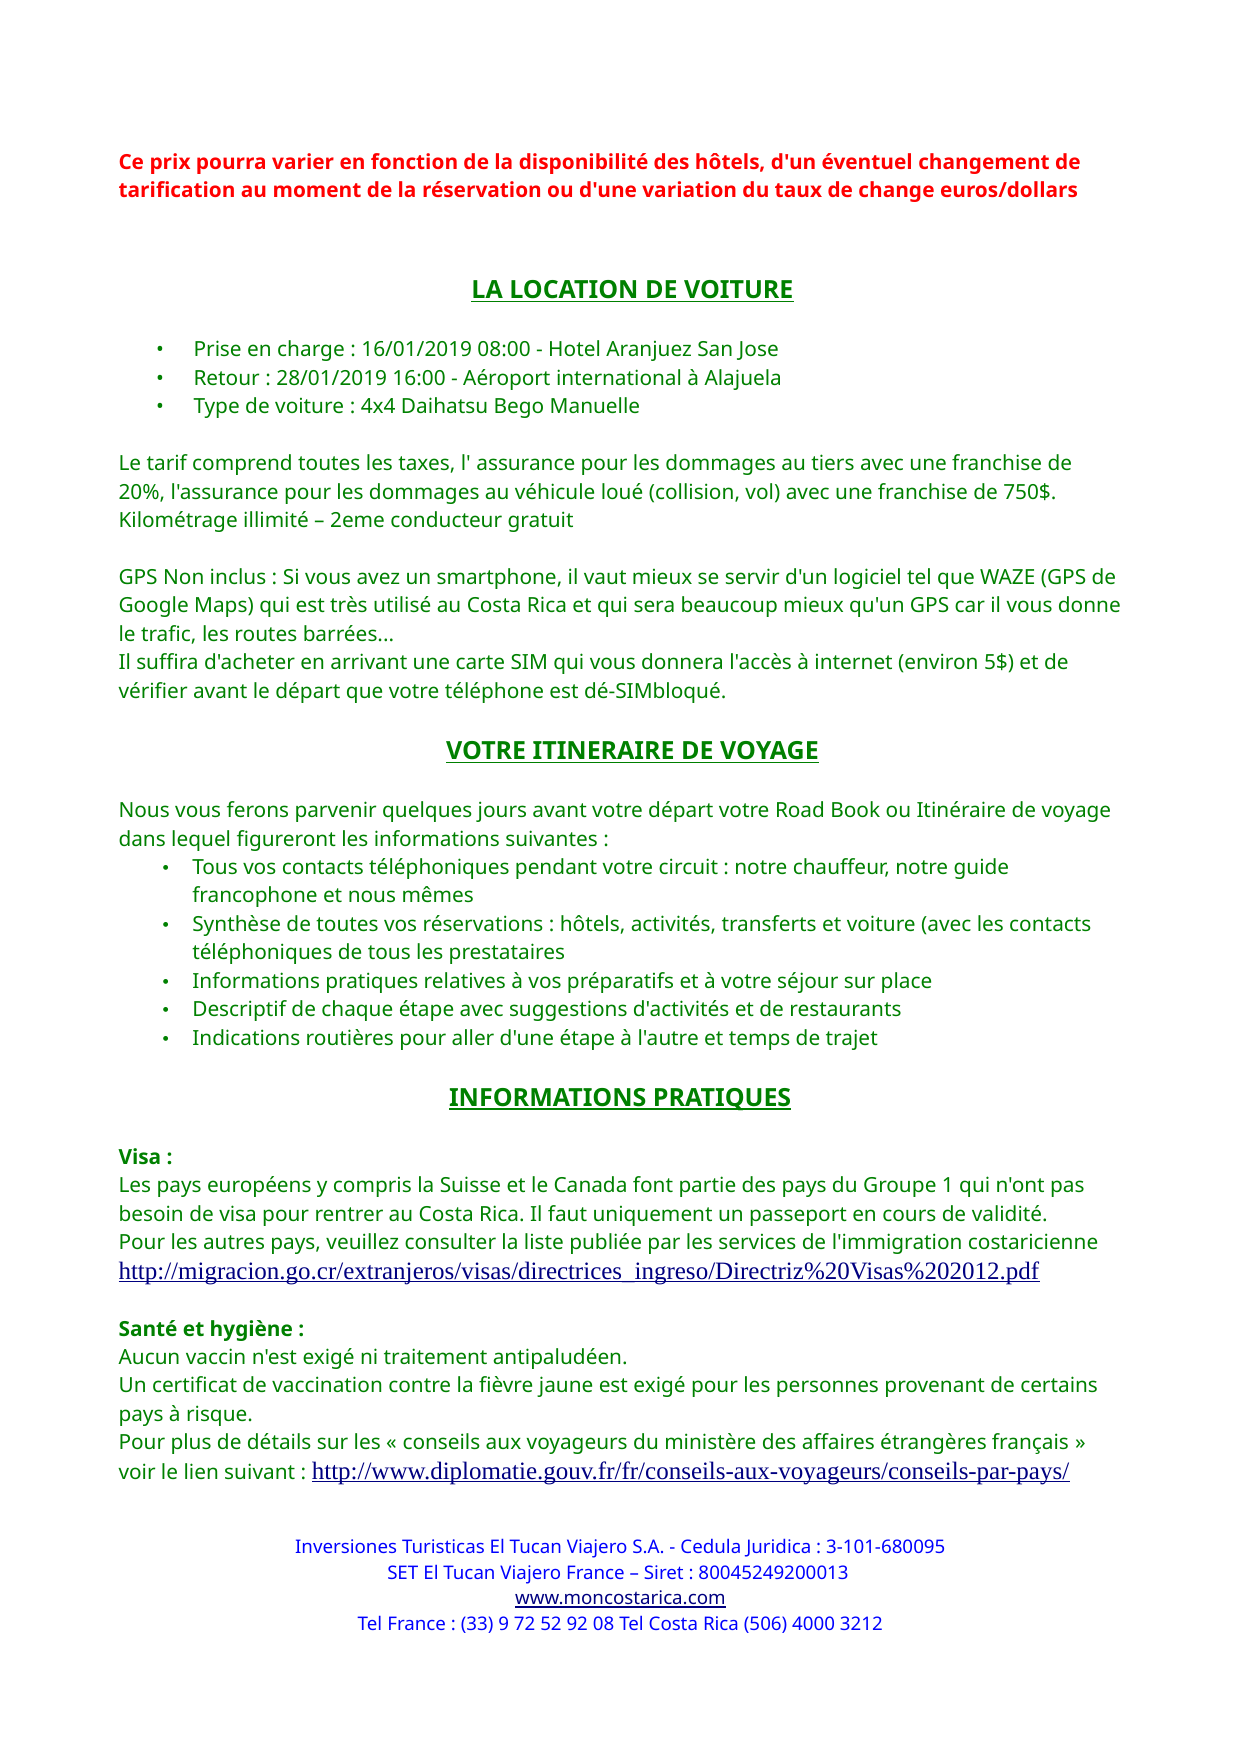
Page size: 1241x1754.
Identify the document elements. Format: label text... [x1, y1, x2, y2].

text GPS Non inclus : Si vous avez un smartphone, il vaut mieux se servir d'un logiciel tel que WAZE (GPS de Google Maps) qui est très utilisé au Costa Rica et qui sera beaucoup mieux qu'un GPS car il vous donne le trafic, les routes barrées... Il suffira d'acheter en arrivant une carte SIM qui vous donnera l'accès à internet (environ 5$) et de vérifier avant le départ que votre téléphone est dé-SIMbloqué. [118, 562, 1122, 704]
list Type de voiture : 4x4 Daihatsu Bego Manuelle [156, 391, 1122, 419]
text Le tarif comprend toutes les taxes, l' assurance pour les dommages au tiers avec une franchise de 20%, l'assurance pour les dommages au véhicule loué (collision, vol) avec une franchise de 750$. [118, 448, 1122, 505]
text Nous vous ferons parvenir quelques jours avant votre départ votre Road Book ou Itinéraire de voyage dans lequel figureront les informations suivantes : [118, 795, 1146, 852]
text Un certificat de vaccination contre la fièvre jaune est exigé pour les personnes provenant de certains pays à risque. [118, 1371, 1122, 1427]
text VOTRE ITINERAIRE DE VOYAGE [118, 733, 1146, 767]
text Santé et hygiène : Aucun vaccin n'est exigé ni traitement antipaludéen. [118, 1314, 1122, 1371]
text Visa : [118, 1142, 1122, 1171]
list Tous vos contacts téléphoniques pendant votre circuit : notre chauffeur, notre guide francophone et nous mêmes [162, 852, 1122, 909]
list Descriptif de chaque étape avec suggestions d'activités et de restaurants [162, 994, 1122, 1023]
text Kilométrage illimité – 2eme conducteur gratuit [118, 505, 1122, 534]
text Ce prix pourra varier en fonction de la disponibilité des hôtels, d'un éventuel changement de tarification au moment de la réservation ou d'une variation du taux de change euros/dollars [118, 147, 1122, 204]
text LA LOCATION DE VOITURE [118, 272, 1146, 306]
list Prise en charge : 16/01/2019 08:00 - Hotel Aranjuez San Jose [156, 334, 1122, 363]
text INFORMATIONS PRATIQUES [118, 1079, 1122, 1114]
text Pour les autres pays, veuillez consulter la liste publiée par les services de l'immigration costaricienne [118, 1227, 1122, 1256]
list Informations pratiques relatives à vos préparatifs et à votre séjour sur place [162, 966, 1122, 994]
text Les pays européens y compris la Suisse et le Canada font partie des pays du Groupe 1 qui n'ont pas besoin de visa pour rentrer au Costa Rica. Il faut uniquement un passeport en cours de validité. [118, 1171, 1122, 1227]
list Retour : 28/01/2019 16:00 - Aéroport international à Alajuela [156, 363, 1122, 391]
list Synthèse de toutes vos réservations : hôtels, activités, transferts et voiture (avec les contacts téléphoniques de tous les prestataires [162, 909, 1122, 966]
list Indications routières pour aller d'une étape à l'autre et temps de trajet [162, 1023, 1122, 1051]
text Pour plus de détails sur les « conseils aux voyageurs du ministère des affaires étrangères français » voir le lien suivant : http://www.diplomatie.gouv.fr/fr/conseils-aux-voyageurs/conseils-par-pays/ [118, 1427, 1122, 1485]
text http://migracion.go.cr/extranjeros/visas/directrices_ingreso/Directriz%20Visas%202012.pdf [118, 1256, 1122, 1285]
